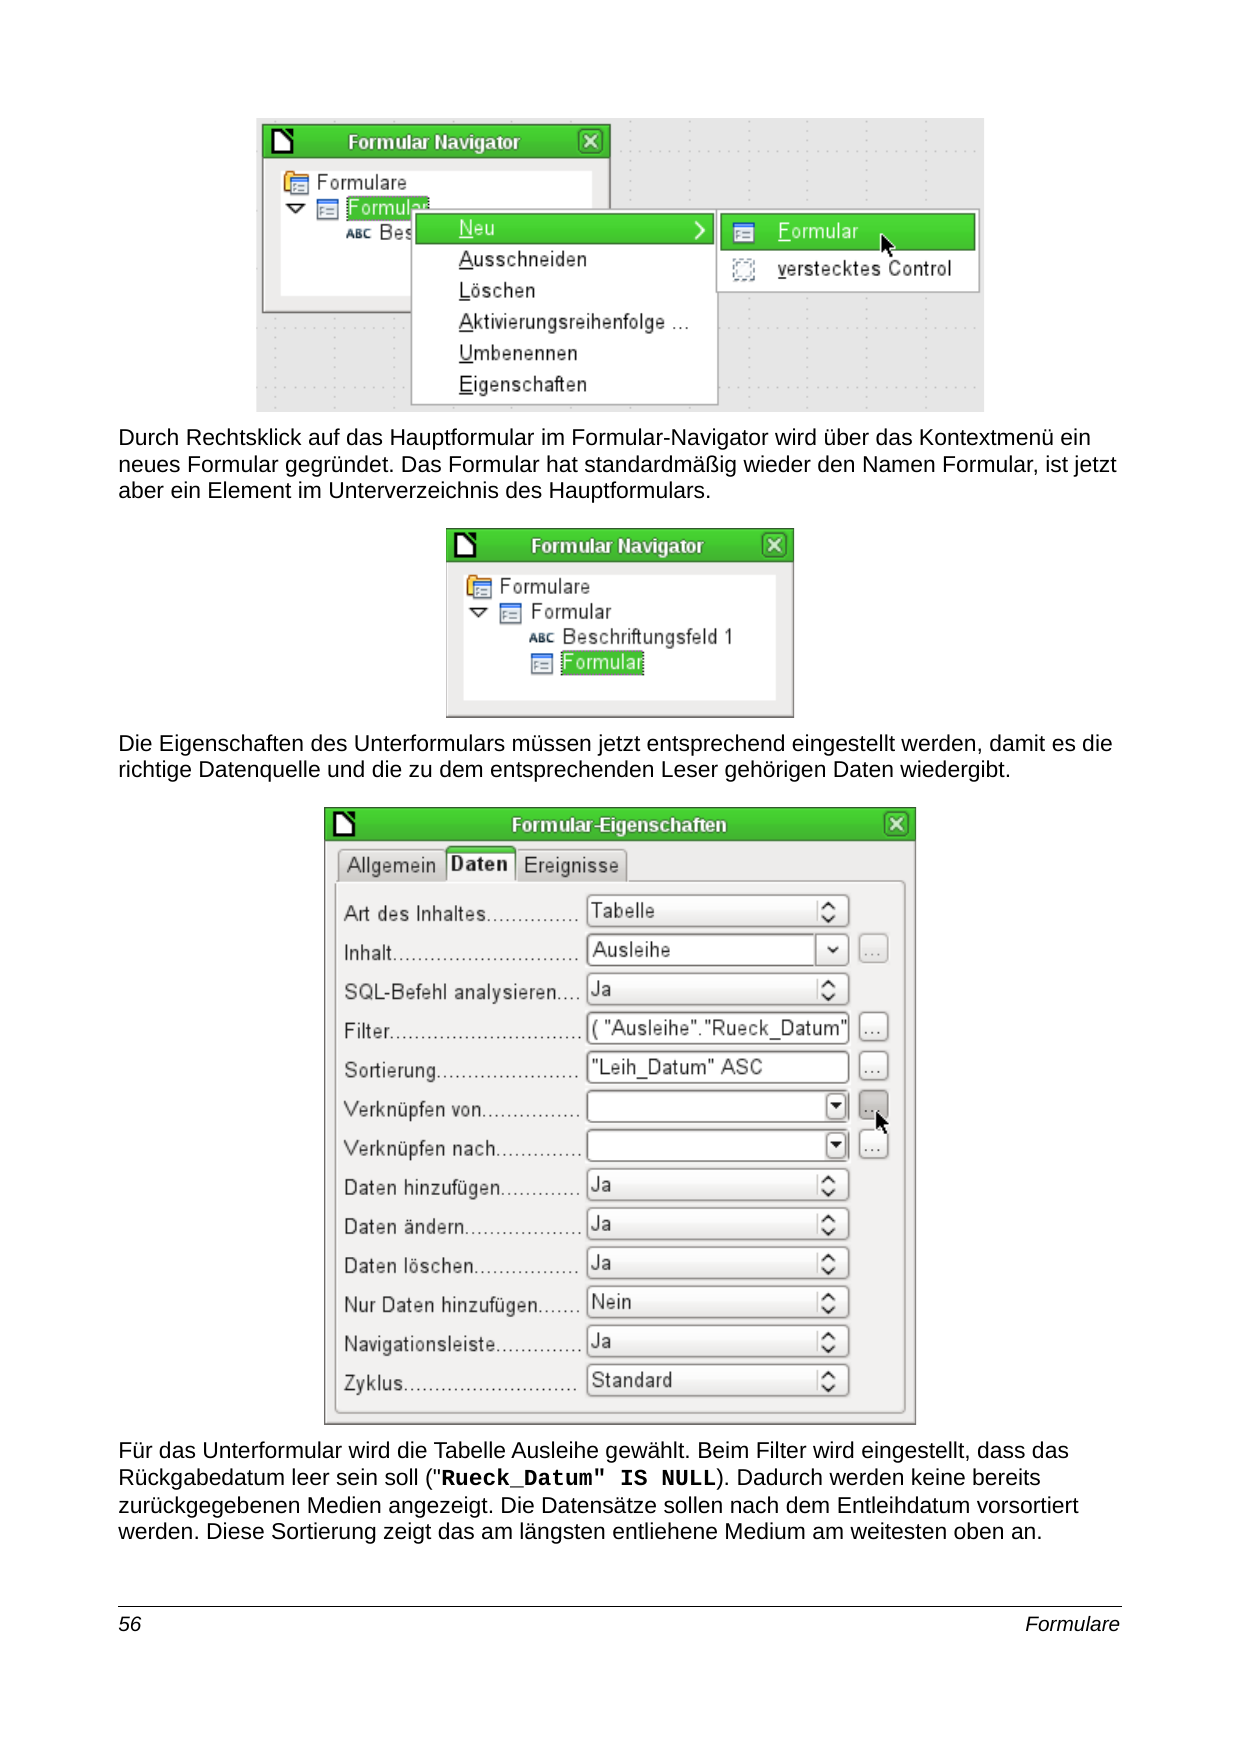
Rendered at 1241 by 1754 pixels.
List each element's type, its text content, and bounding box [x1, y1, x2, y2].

picture [324, 807, 917, 1425]
text Die Eigenschaften des Unterformulars müssen jetzt entsprechend eingestellt werden, damit es die richtige Datenquelle und die zu dem entsprechenden Leser gehörigen Daten wiedergibt. [118, 730, 1122, 783]
text Für das Unterformular wird die Tabelle Ausleihe gewählt. Beim Filter wird eingestellt, dass das Rückgabedatum leer sein soll ("Rueck_Datum" IS NULL). Dadurch werden keine bereits zurückgegebenen Medien angezeigt. Die Datensätze sollen nach dem Entleihdatum vorsortiert werden. Diese Sortierung zeigt das am längsten entliehene Medium am weitesten oben an. [118, 1437, 1122, 1544]
picture [256, 118, 985, 412]
picture [446, 528, 795, 718]
text Durch Rechtsklick auf das Hauptformular im Formular-Navigator wird über das Kontextmenü ein neues Formular gegründet. Das Formular hat standardmäßig wieder den Namen Formular, ist jetzt aber ein Element im Unterverzeichnis des Hauptformulars. [118, 424, 1122, 503]
